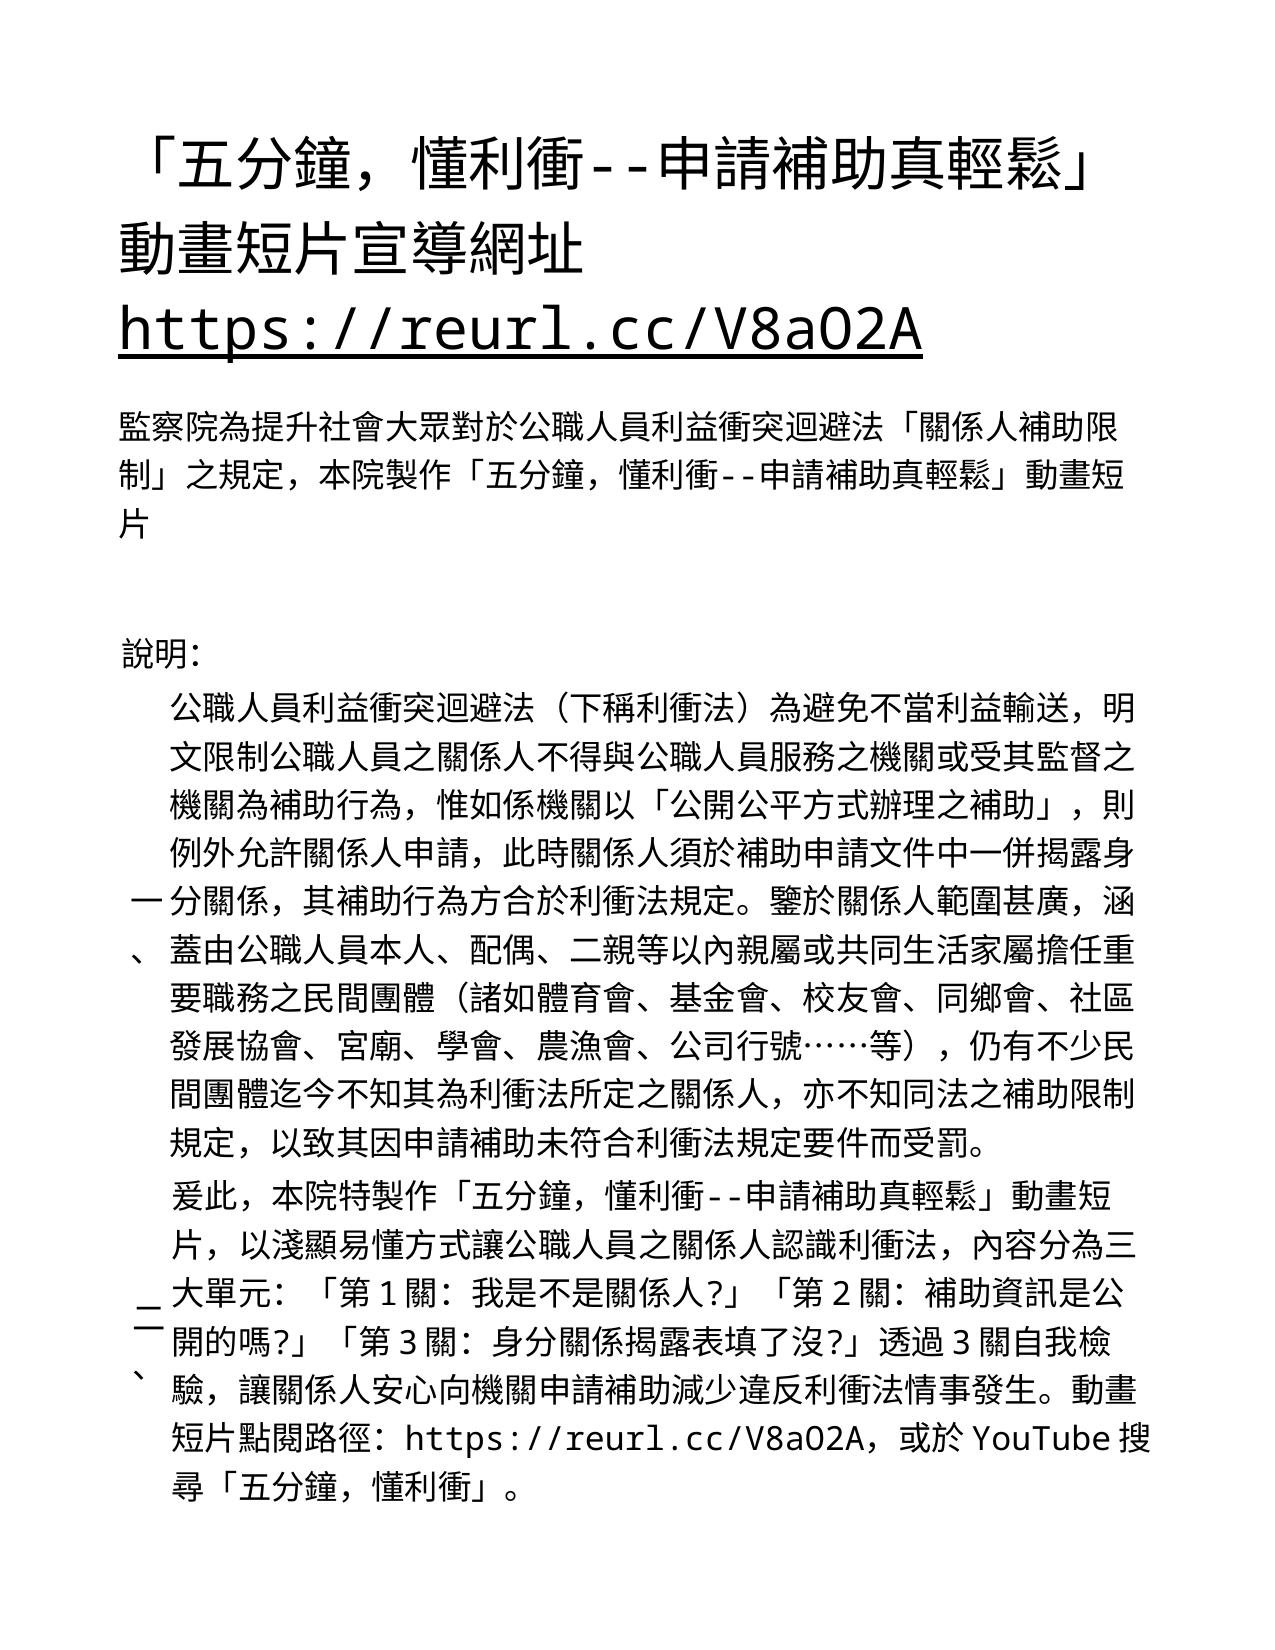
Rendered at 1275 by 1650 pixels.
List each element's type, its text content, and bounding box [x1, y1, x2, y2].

text 「五分鐘，懂利衝--申請補助真輕鬆」動畫短片宣導網址 [118, 118, 1157, 287]
table_header 公職人員利益衝突迴避法（下稱利衝法）為避免不當利益輸送，明文限制公職人員之關係人不得與公職人員服務之機關或受其監督之機關為補助行為，惟如係機關以「公開公平方式辦理之補助」，則例外允許關係人申請，此時關係人須於補助申請文件中一併揭露身分關係，其補助行為方合於利衝法規定。鑒於關係人範圍甚廣，涵蓋由公職人員本人、配偶、二親等以內親屬或共同生活家屬擔任重要職務之民間團體（諸如體育會、基金會、校友會、同鄉會、社區發展協會、宮廟、學會、農漁會、公司行號……等），仍有不少民間團體迄今不知其為利衝法所定之關係人，亦不知同法之補助限制規定，以致其因申請補助未符合利衝法規定要件而受罰。 [166, 679, 1157, 1167]
text 監察院為提升社會大眾對於公職人員利益衝突迴避法「關係人補助限制」之規定，本院製作「五分鐘，懂利衝--申請補助真輕鬆」動畫短片 [118, 401, 1157, 546]
table_header [230, 625, 246, 679]
table_header 爰此，本院特製作「五分鐘，懂利衝--申請補助真輕鬆」動畫短片，以淺顯易懂方式讓公職人員之關係人認識利衝法，內容分為三大單元：「第1關：我是不是關係人?」「第2關：補助資訊是公開的嗎?」「第3關：身分關係揭露表填了沒?」透過3關自我檢驗，讓關係人安心向機關申請補助減少違反利衝法情事發生。動畫短片點閱路徑：https://reurl.cc/V8aO2A，或於YouTube搜尋「五分鐘，懂利衝」。 [168, 1168, 1157, 1512]
table_header 二、 [118, 1168, 168, 1512]
text https://reurl.cc/V8aO2A [118, 287, 1157, 367]
table_header 一、 [118, 679, 166, 1167]
table_header 說明： [118, 625, 230, 679]
